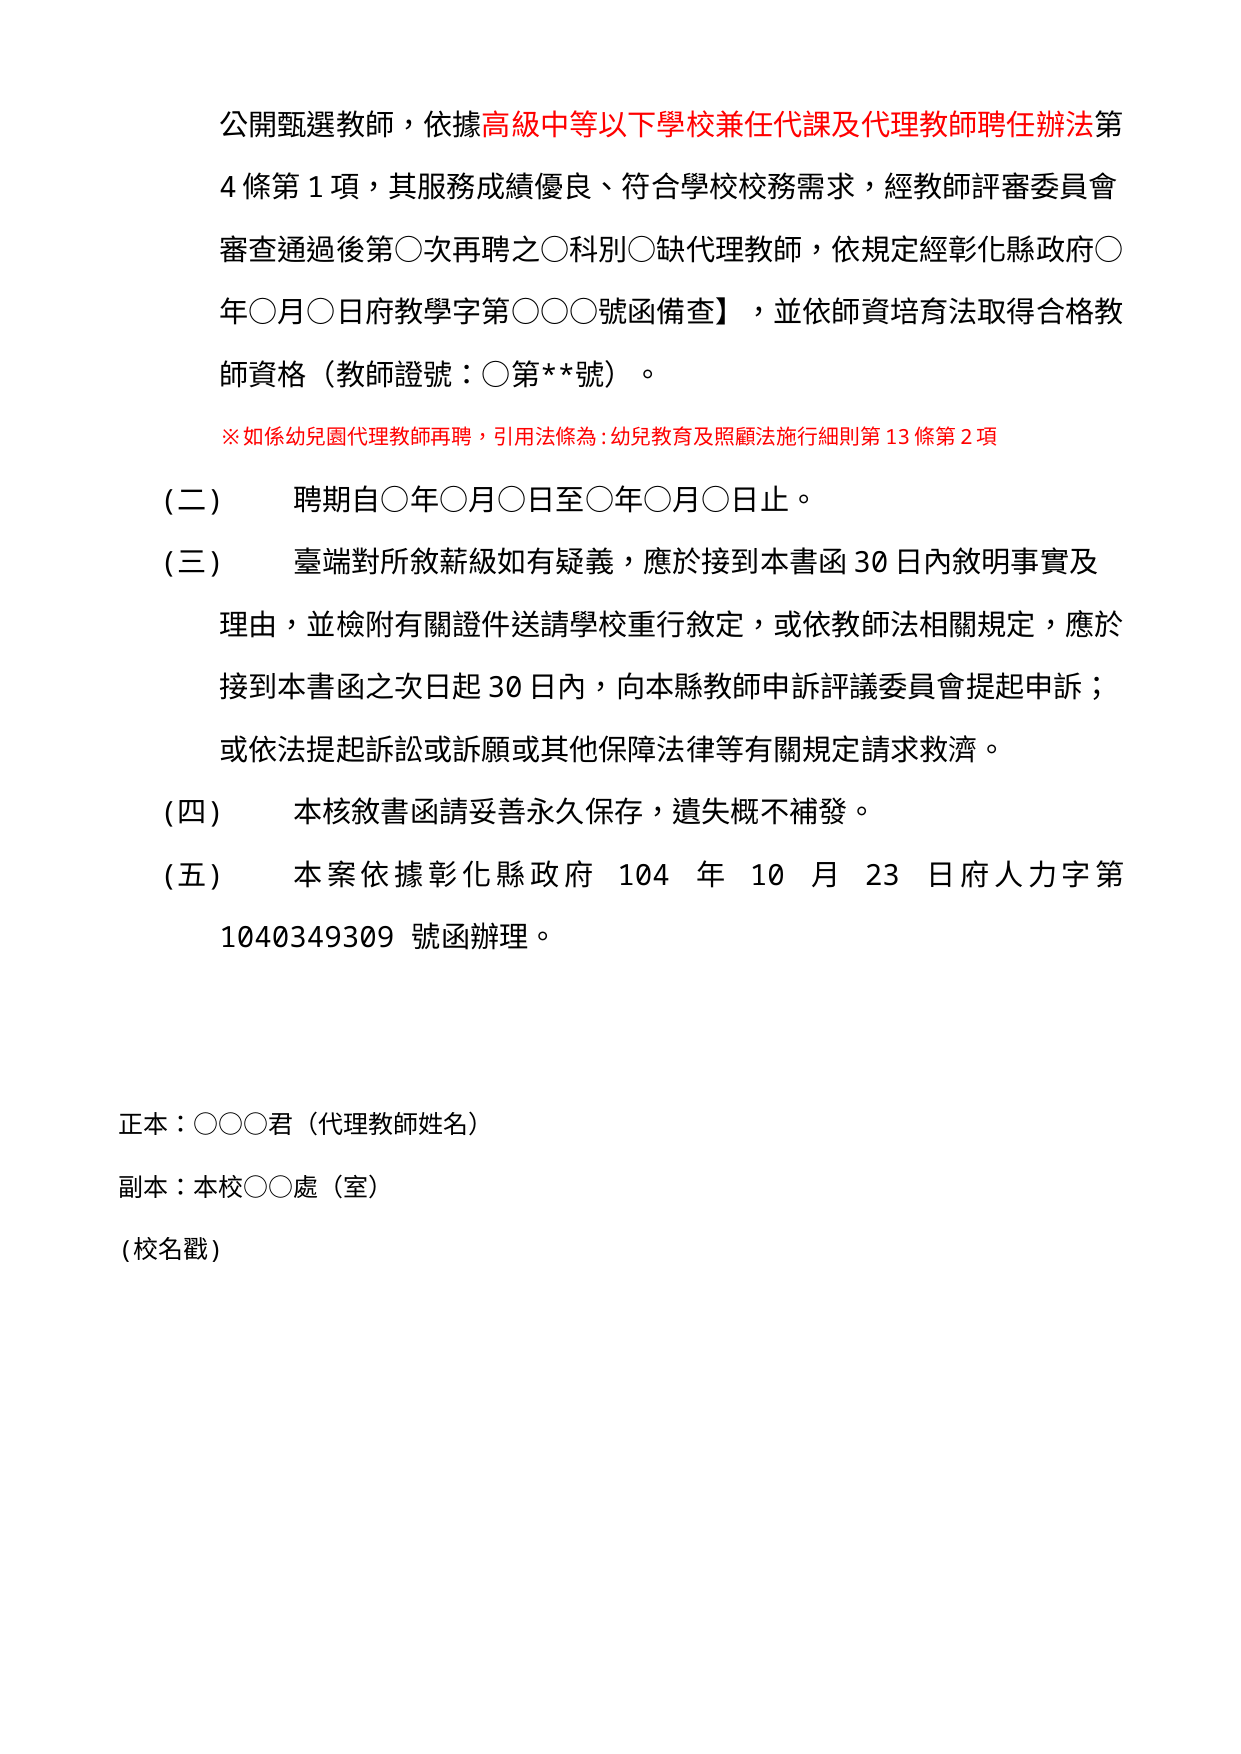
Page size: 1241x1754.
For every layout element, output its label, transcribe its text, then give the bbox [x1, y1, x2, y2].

text 正本：○○○君（代理教師姓名） [118, 1081, 1125, 1143]
list 公開甄選教師，依據高級中等以下學校兼任代課及代理教師聘任辦法第4條第1項，其服務成績優良、符合學校校務需求，經教師評審委員會審查通過後第○次再聘之○科別○缺代理教師，依規定經彰化縣政府○年○月○日府教學字第○○○號函備查】，並依師資培育法取得合格教師資格（教師證號：○第**號）。 [160, 81, 1125, 393]
list 本案依據彰化縣政府 104 年 10 月 23 日府人力字第 1040349309 號函辦理。 [160, 831, 1125, 956]
text ※如係幼兒園代理教師再聘，引用法條為:幼兒教育及照顧法施行細則第13條第2項 [210, 393, 1125, 456]
text 副本：本校○○處（室） [118, 1143, 1125, 1206]
list 臺端對所敘薪級如有疑義，應於接到本書函30日內敘明事實及理由，並檢附有關證件送請學校重行敘定，或依教師法相關規定，應於接到本書函之次日起30日內，向本縣教師申訴評議委員會提起申訴；或依法提起訴訟或訴願或其他保障法律等有關規定請求救濟。 [160, 518, 1125, 768]
list 聘期自○年○月○日至○年○月○日止。 [160, 456, 1125, 518]
list 本核敘書函請妥善永久保存，遺失概不補發。 [160, 768, 1125, 831]
text (校名戳) [118, 1206, 1125, 1268]
